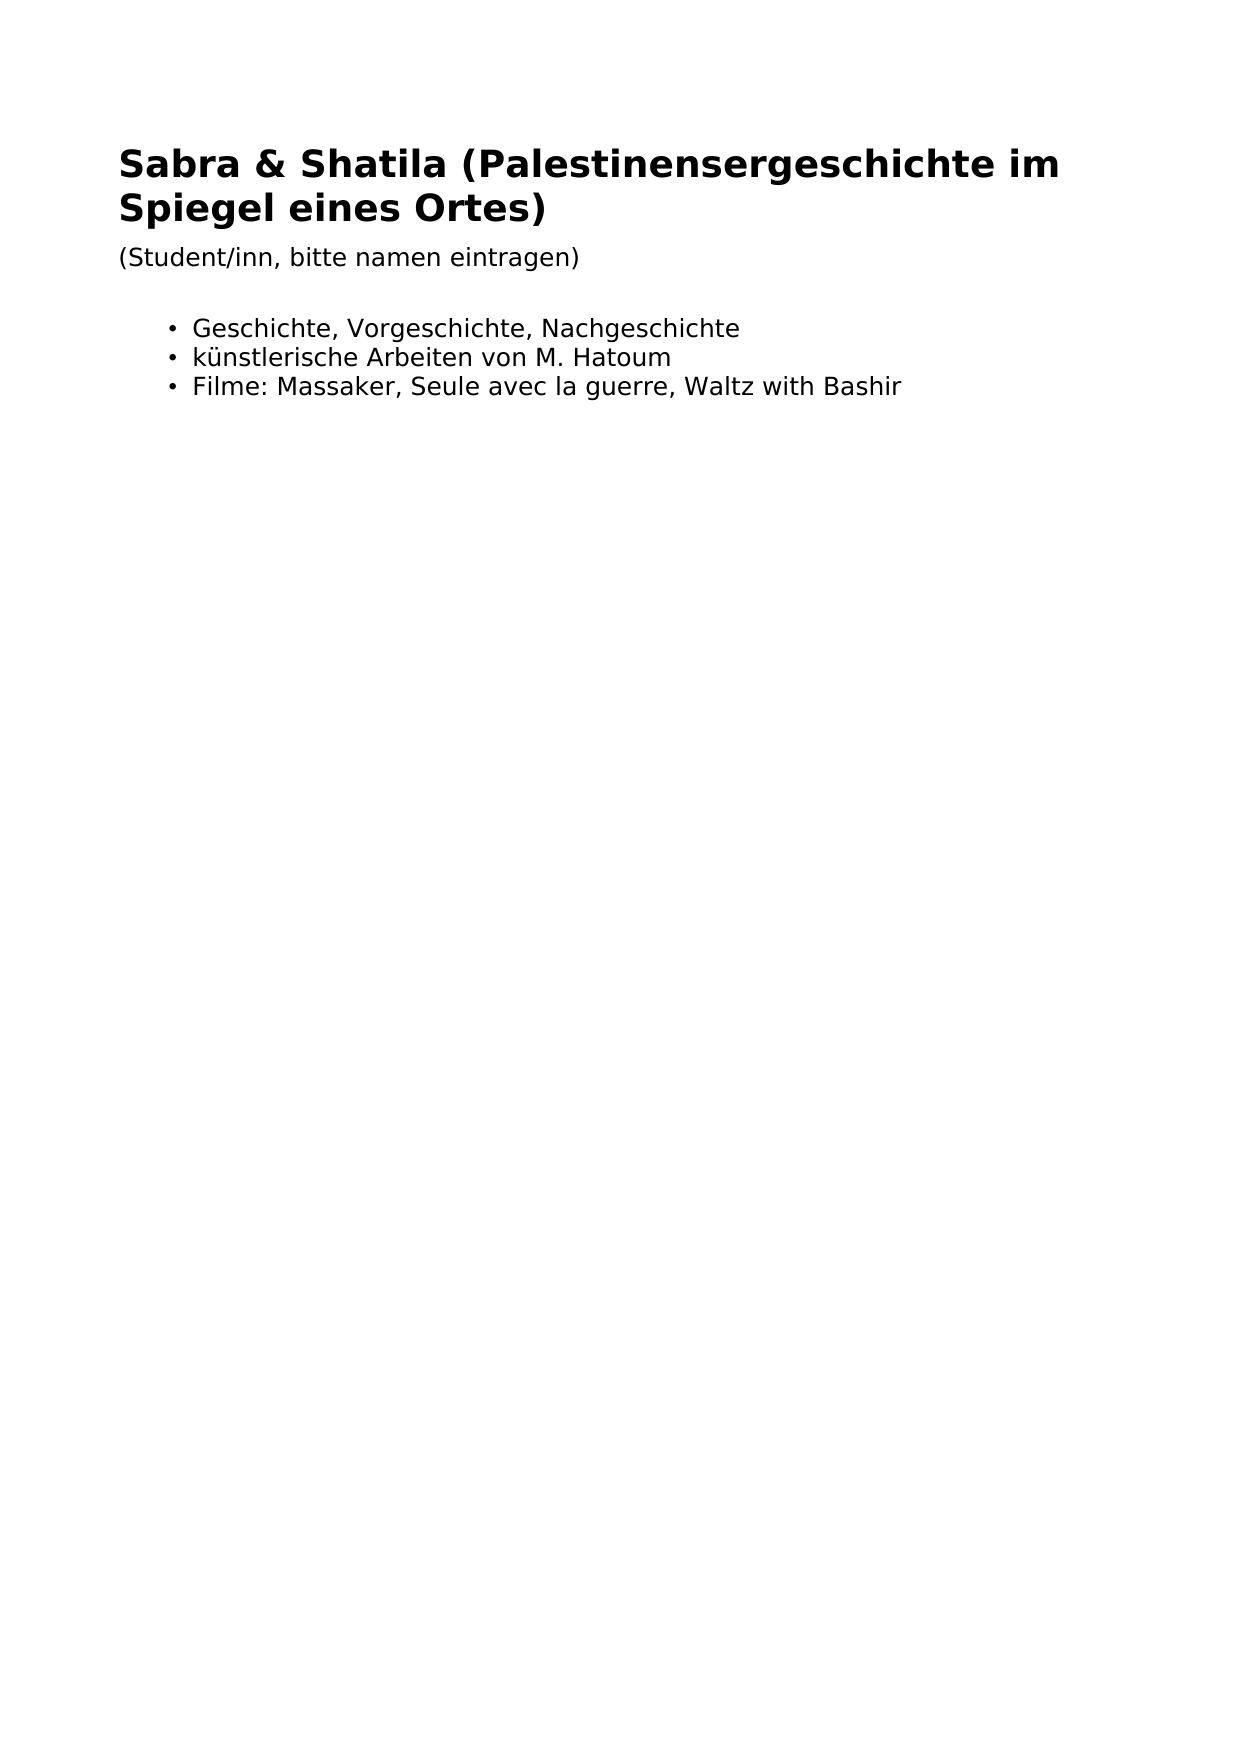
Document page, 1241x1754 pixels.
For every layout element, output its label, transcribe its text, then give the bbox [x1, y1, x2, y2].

text (Student/inn, bitte namen eintragen) [118, 243, 1122, 272]
list Filme: Massaker, Seule avec la guerre, Waltz with Bashir [177, 372, 1122, 402]
list künstlerische Arbeiten von M. Hatoum [177, 343, 1122, 372]
list Geschichte, Vorgeschichte, Nachgeschichte [177, 314, 1122, 343]
subtitle Sabra & Shatila (Palestinensergeschichte im Spiegel eines Ortes) [118, 143, 1122, 230]
